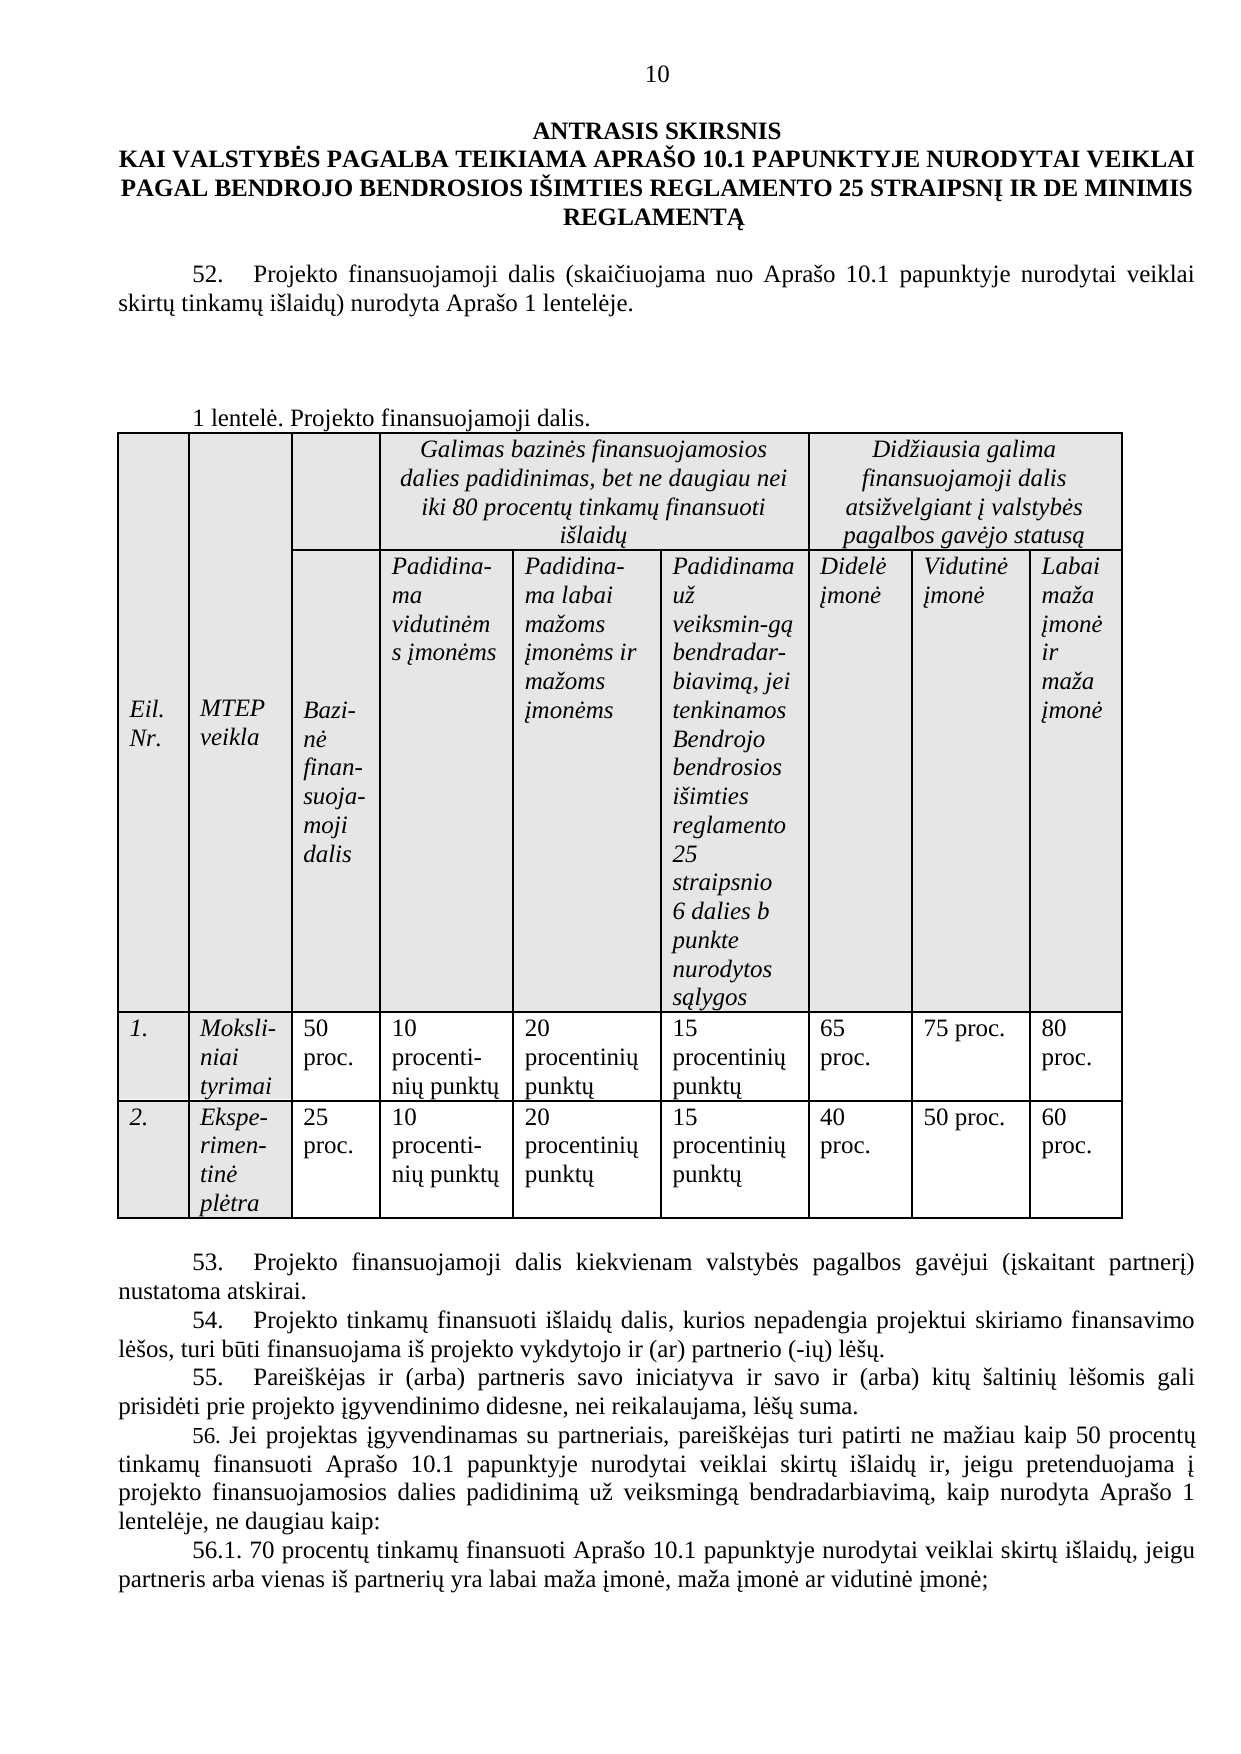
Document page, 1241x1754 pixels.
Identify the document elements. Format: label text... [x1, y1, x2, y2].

table_cell Labai maža įmonė ir maža įmonė [1031, 551, 1121, 1011]
table_header Galimas bazinės finansuojamosios dalies padidinimas, bet ne daugiau nei iki 80 procentų tinkamų finansuoti išlaidų [381, 434, 808, 549]
table_cell 10 procenti-nių punktų [381, 1102, 512, 1217]
table_cell Moksli-niai tyrimai [190, 1013, 291, 1099]
table_cell 1. [119, 1013, 188, 1099]
text 1 lentelė. Projekto finansuojamoji dalis. [118, 403, 1196, 432]
table_cell 65 proc. [810, 1013, 911, 1099]
table_cell 15 procentinių punktų [662, 1102, 808, 1217]
table_header [293, 434, 379, 549]
text 53. Projekto finansuojamoji dalis kiekvienam valstybės pagalbos gavėjui (įskaitant partnerį) nustatoma atskirai. [118, 1247, 1196, 1305]
table_cell 50 proc. [913, 1102, 1029, 1217]
table_cell Ekspe-rimen-tinė plėtra [190, 1102, 291, 1217]
text 54. Projekto tinkamų finansuoti išlaidų dalis, kurios nepadengia projektui skiriamo finansavimo lėšos, turi būti finansuojama iš projekto vykdytojo ir (ar) partnerio (-ių) lėšų. [118, 1305, 1196, 1362]
text 52. Projekto finansuojamoji dalis (skaičiuojama nuo Aprašo 10.1 papunktyje nurodytai veiklai skirtų tinkamų išlaidų) nurodyta Aprašo 1 lentelėje. [118, 259, 1196, 317]
table_cell 2. [119, 1102, 188, 1217]
table_cell 20 procentinių punktų [514, 1102, 660, 1217]
text ANTRASIS SKIRSNIS [118, 116, 1196, 144]
table_cell 40 proc. [810, 1102, 911, 1217]
table_cell Padidina-ma vidutinėms įmonėms [381, 551, 512, 1011]
text 56.1. 70 procentų tinkamų finansuoti Aprašo 10.1 papunktyje nurodytai veiklai skirtų išlaidų, jeigu partneris arba vienas iš partnerių yra labai maža įmonė, maža įmonė ar vidutinė įmonė; [118, 1535, 1196, 1592]
table_cell 10 procenti-nių punktų [381, 1013, 512, 1099]
table_header MTEP veikla [190, 434, 291, 1011]
table_cell 50 proc. [293, 1013, 379, 1099]
text KAI VALSTYBĖS PAGALBA TEIKIAMA APRAŠO 10.1 PAPUNKTYJE NURODYTAI VEIKLAI PAGAL BENDROJO BENDROSIOS IŠIMTIES REGLAMENTO 25 STRAIPSNĮ IR DE MINIMIS REGLAMENTĄ [118, 144, 1196, 231]
table_cell 25 proc. [293, 1102, 379, 1217]
text 56. Jei projektas įgyvendinamas su partneriais, pareiškėjas turi patirti ne mažiau kaip 50 procentų tinkamų finansuoti Aprašo 10.1 papunktyje nurodytai veiklai skirtų išlaidų ir, jeigu pretenduojama į projekto finansuojamosios dalies padidinimą už veiksmingą bendradarbiavimą, kaip nurodyta Aprašo 1 lentelėje, ne daugiau kaip: [118, 1420, 1196, 1535]
table_cell 20 procentinių punktų [514, 1013, 660, 1099]
table_cell 80 proc. [1031, 1013, 1121, 1099]
table_cell Padidinama už veiksmin-gą bendradar-biavimą, jei tenkinamos Bendrojo bendrosios išimties reglamento 25 straipsnio 6 dalies b punkte nurodytos sąlygos [662, 551, 808, 1011]
table_header Eil. Nr. [119, 434, 188, 1011]
text 55. Pareiškėjas ir (arba) partneris savo iniciatyva ir savo ir (arba) kitų šaltinių lėšomis gali prisidėti prie projekto įgyvendinimo didesne, nei reikalaujama, lėšų suma. [118, 1362, 1196, 1420]
table_cell Padidina-ma labai mažoms įmonėms ir mažoms įmonėms [514, 551, 660, 1011]
table_cell 75 proc. [913, 1013, 1029, 1099]
table_cell 60 proc. [1031, 1102, 1121, 1217]
table_cell Bazi-nė finan-suoja-moji dalis [293, 551, 379, 1011]
table_header Didžiausia galima finansuojamoji dalis atsižvelgiant į valstybės pagalbos gavėjo statusą [810, 434, 1121, 549]
table_cell 15 procentinių punktų [662, 1013, 808, 1099]
table_cell Didelė įmonė [810, 551, 911, 1011]
table_cell Vidutinė įmonė [913, 551, 1029, 1011]
